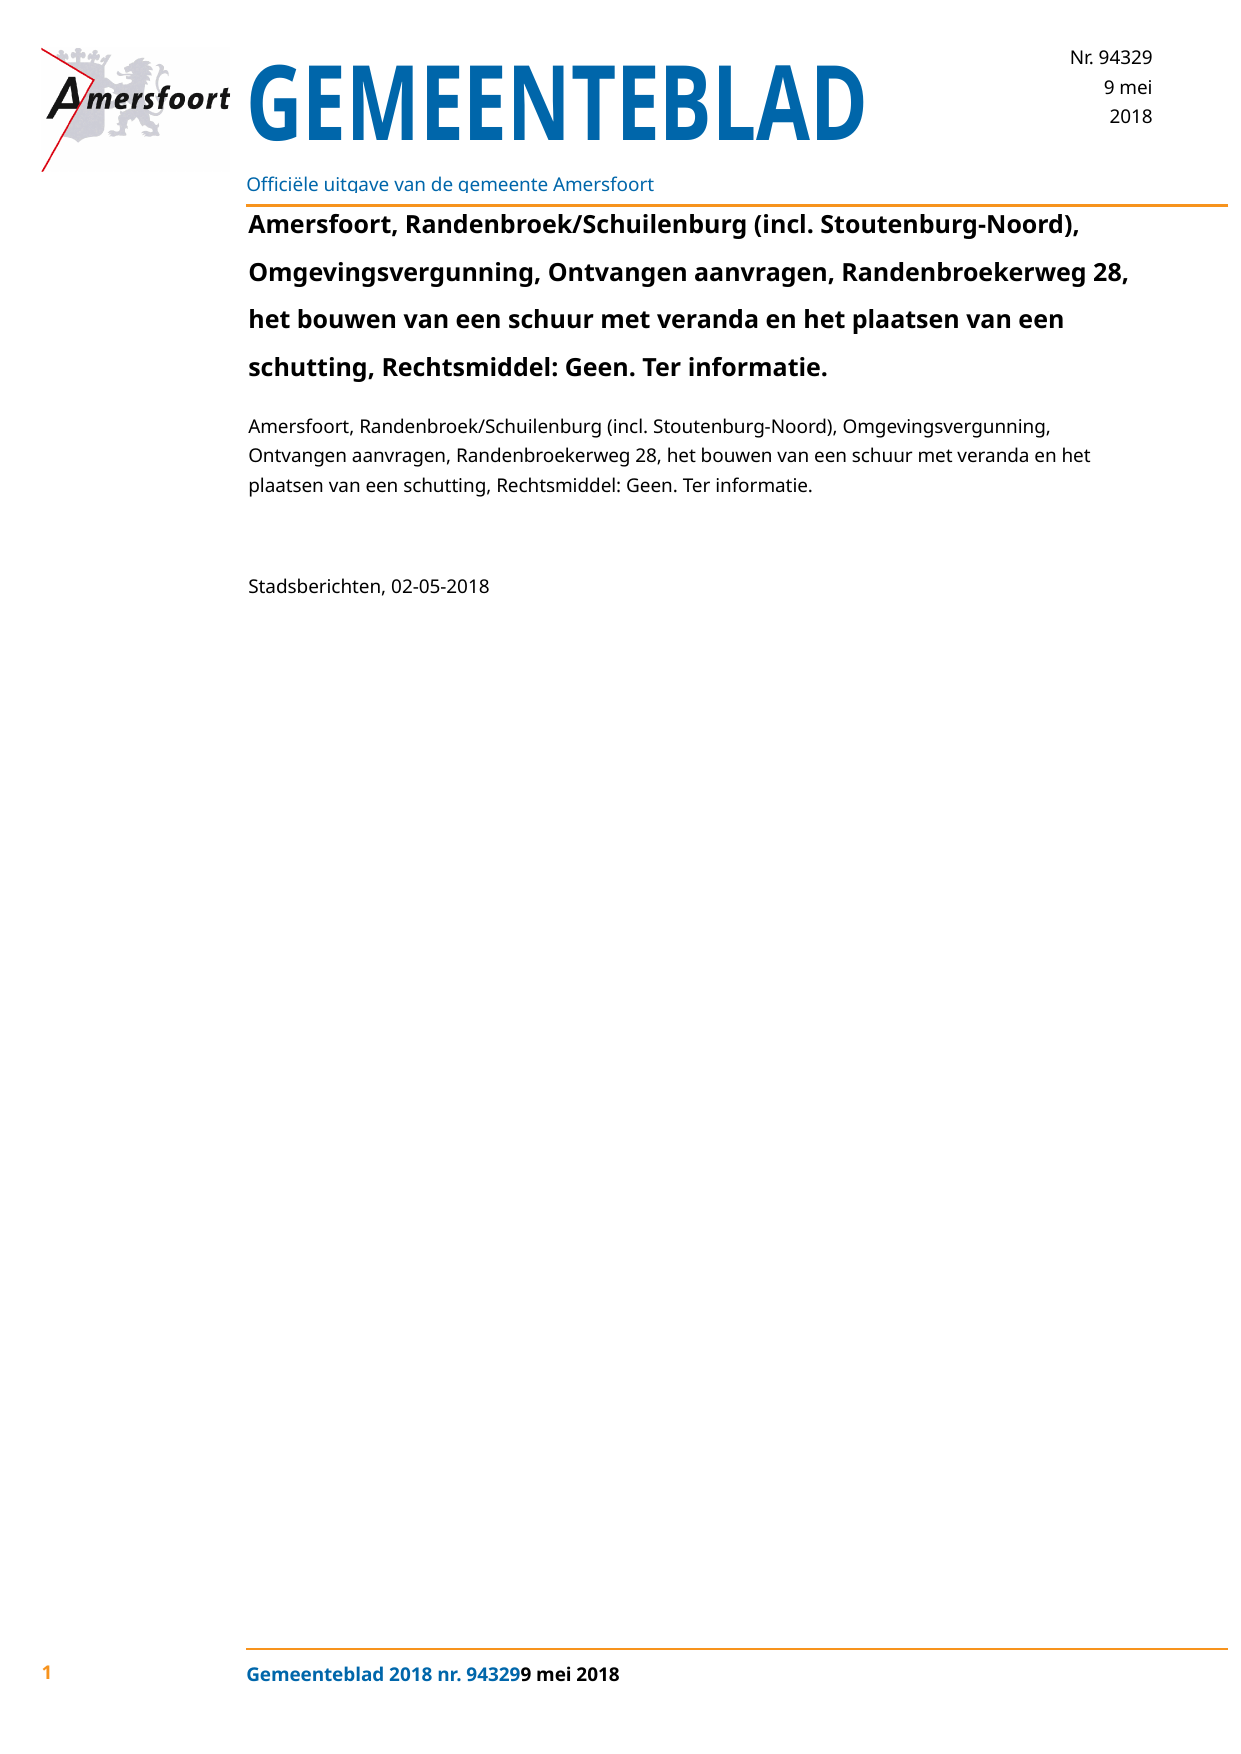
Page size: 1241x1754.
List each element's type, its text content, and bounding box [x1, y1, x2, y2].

picture [41, 47, 231, 172]
text Amersfoort, Randenbroek/Schuilenburg (incl. Stoutenburg-Noord), Omgevingsvergunning, Ontvangen aanvragen, Randenbroekerweg 28, het bouwen van een schuur met veranda en het plaatsen van een schutting, Rechtsmiddel: Geen. Ter informatie. [248, 207, 1152, 384]
text Amersfoort, Randenbroek/Schuilenburg (incl. Stoutenburg-Noord), Omgevingsvergunning, Ontvangen aanvragen, Randenbroekerweg 28, het bouwen van een schuur met veranda en het plaatsen van een schutting, Rechtsmiddel: Geen. Ter informatie. [248, 413, 1152, 498]
text Stadsberichten, 02-05-2018 [248, 573, 1152, 599]
